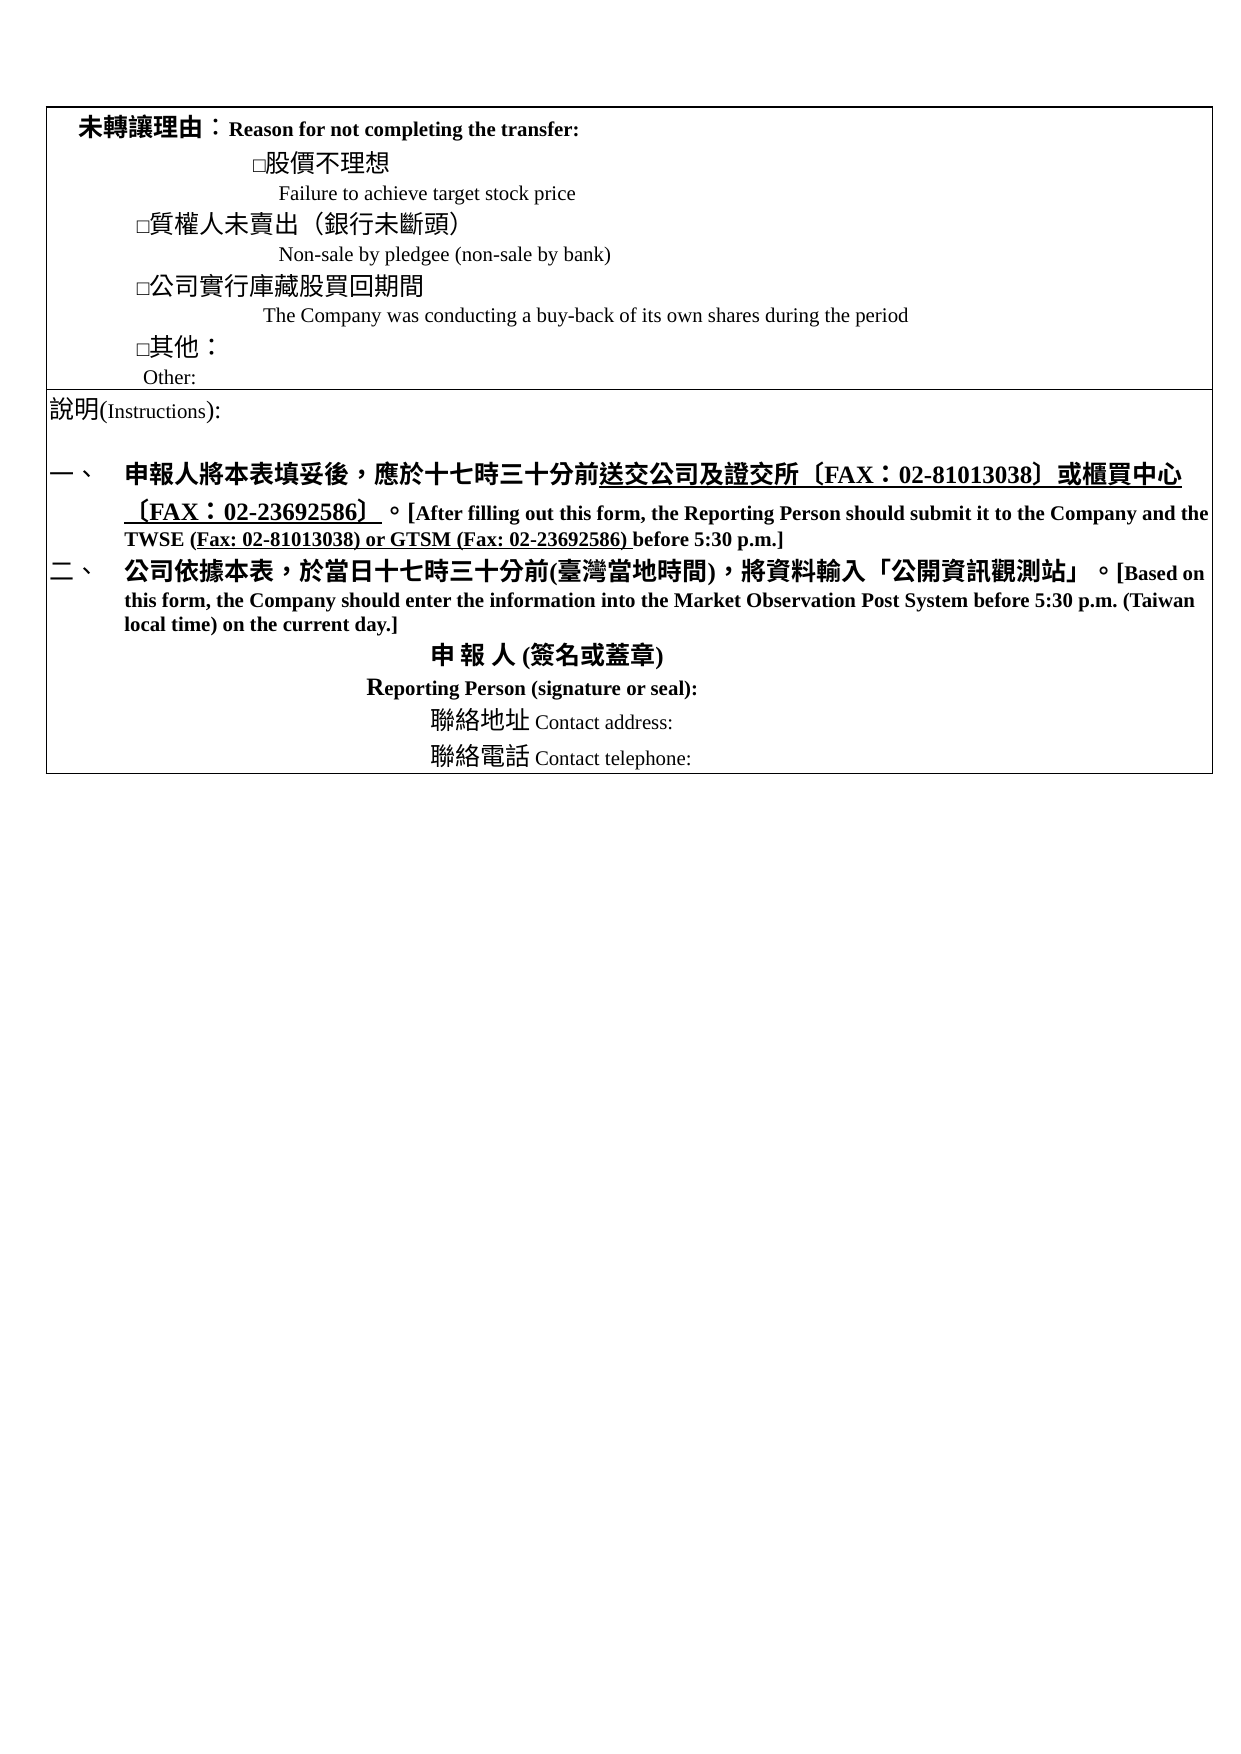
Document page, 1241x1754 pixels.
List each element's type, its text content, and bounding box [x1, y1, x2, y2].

table_cell 未轉讓理由：Reason for not completing the transfer: □股價不理想 Failure to achieve target stock price □質權人未賣出（銀行未斷頭） Non-sale by pledgee (non-sale by bank) □公司實行庫藏股買回期間 The Company was conducting a buy-back of its own shares during the period □其他： Other: [47, 108, 1212, 389]
table_cell 說明(Instructions): 申報人將本表填妥後，應於十七時三十分前送交公司及證交所〔FAX：02-81013038〕或櫃買中心〔FAX：02-23692586〕。[After filling out this form, the Reporting Person should submit it to the Company and the TWSE (Fax: 02-81013038) or GTSM (Fax: 02-23692586) before 5:30 p.m.] 公司依據本表，於當日十七時三十分前(臺灣當地時間)，將資料輸入「公開資訊觀測站」。[Based on this form, the Company should enter the information into the Market Observation Post System before 5:30 p.m. (Taiwan local time) on the current day.] 申 報 人 (簽名或蓋章) Reporting Person (signature or seal): 聯絡地址Contact address: 聯絡電話Contact telephone: [47, 390, 1212, 773]
